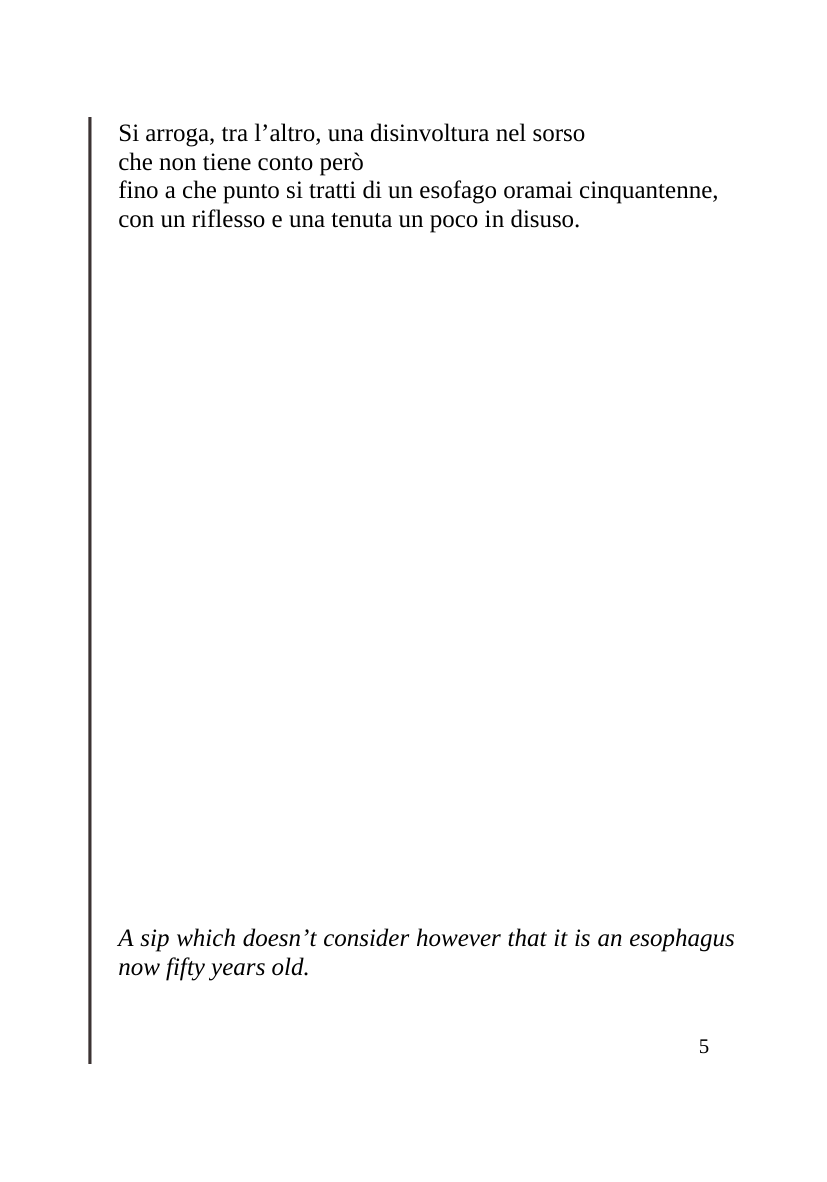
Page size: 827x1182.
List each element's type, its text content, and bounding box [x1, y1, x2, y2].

text con un riflesso e una tenuta un poco in disuso. [88, 204, 738, 233]
text fino a che punto si tratti di un esofago oramai cinquantenne, [88, 176, 738, 204]
picture [88, 190, 739, 991]
text A sip which doesn’t consider however that it is an esophagus now fifty years old. [118, 923, 738, 981]
text che non tiene conto però [88, 147, 738, 176]
text Si arroga, tra l’altro, una disinvoltura nel sorso [88, 118, 738, 147]
